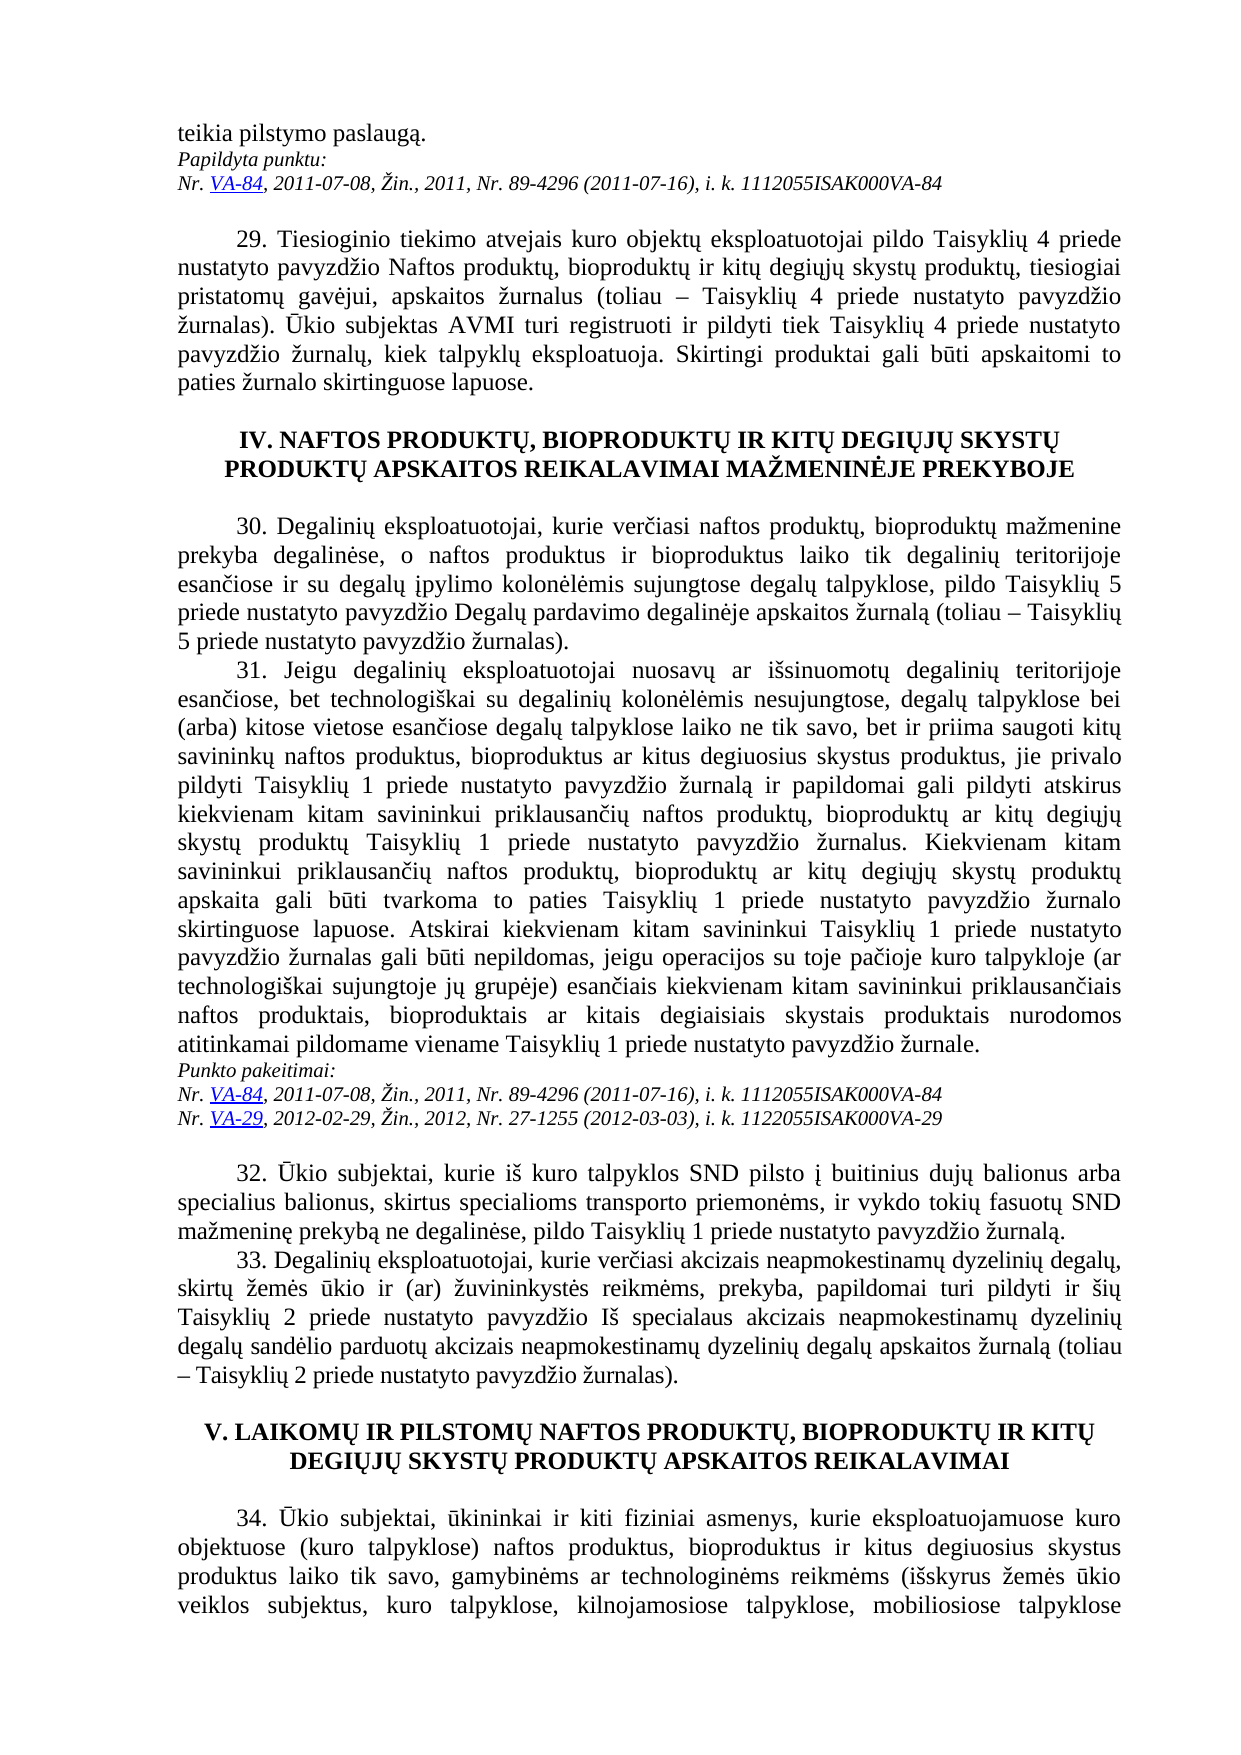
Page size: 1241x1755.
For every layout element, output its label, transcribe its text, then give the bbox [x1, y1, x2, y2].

text 29. Tiesioginio tiekimo atvejais kuro objektų eksploatuotojai pildo Taisyklių 4 priede nustatyto pavyzdžio Naftos produktų, bioproduktų ir kitų degiųjų skystų produktų, tiesiogiai pristatomų gavėjui, apskaitos žurnalus (toliau – Taisyklių 4 priede nustatyto pavyzdžio žurnalas). Ūkio subjektas AVMI turi registruoti ir pildyti tiek Taisyklių 4 priede nustatyto pavyzdžio žurnalų, kiek talpyklų eksploatuoja. Skirtingi produktai gali būti apskaitomi to paties žurnalo skirtinguose lapuose. [177, 224, 1122, 396]
text Nr. VA-29, 2012-02-29, Žin., 2012, Nr. 27-1255 (2012-03-03), i. k. 1122055ISAK000VA-29 [177, 1106, 1122, 1130]
text IV. NAFTOS PRODUKTŲ, BIOPRODUKTŲ IR KITŲ DEGIŲJŲ SKYSTŲ PRODUKTŲ APSKAITOS REIKALAVIMAI MAŽMENINĖJE PREKYBOJE [177, 425, 1122, 482]
text 31. Jeigu degalinių eksploatuotojai nuosavų ar išsinuomotų degalinių teritorijoje esančiose, bet technologiškai su degalinių kolonėlėmis nesujungtose, degalų talpyklose bei (arba) kitose vietose esančiose degalų talpyklose laiko ne tik savo, bet ir priima saugoti kitų savininkų naftos produktus, bioproduktus ar kitus degiuosius skystus produktus, jie privalo pildyti Taisyklių 1 priede nustatyto pavyzdžio žurnalą ir papildomai gali pildyti atskirus kiekvienam kitam savininkui priklausančių naftos produktų, bioproduktų ar kitų degiųjų skystų produktų Taisyklių 1 priede nustatyto pavyzdžio žurnalus. Kiekvienam kitam savininkui priklausančių naftos produktų, bioproduktų ar kitų degiųjų skystų produktų apskaita gali būti tvarkoma to paties Taisyklių 1 priede nustatyto pavyzdžio žurnalo skirtinguose lapuose. Atskirai kiekvienam kitam savininkui Taisyklių 1 priede nustatyto pavyzdžio žurnalas gali būti nepildomas, jeigu operacijos su toje pačioje kuro talpykloje (ar technologiškai sujungtoje jų grupėje) esančiais kiekvienam kitam savininkui priklausančiais naftos produktais, bioproduktais ar kitais degiaisiais skystais produktais nurodomos atitinkamai pildomame viename Taisyklių 1 priede nustatyto pavyzdžio žurnale. [177, 655, 1122, 1057]
text Nr. VA-84, 2011-07-08, Žin., 2011, Nr. 89-4296 (2011-07-16), i. k. 1112055ISAK000VA-84 [177, 1082, 1122, 1106]
text 32. Ūkio subjektai, kurie iš kuro talpyklos SND pilsto į buitinius dujų balionus arba specialius balionus, skirtus specialioms transporto priemonėms, ir vykdo tokių fasuotų SND mažmeninę prekybą ne degalinėse, pildo Taisyklių 1 priede nustatyto pavyzdžio žurnalą. [177, 1158, 1122, 1245]
text 33. Degalinių eksploatuotojai, kurie verčiasi akcizais neapmokestinamų dyzelinių degalų, skirtų žemės ūkio ir (ar) žuvininkystės reikmėms, prekyba, papildomai turi pildyti ir šių Taisyklių 2 priede nustatyto pavyzdžio Iš specialaus akcizais neapmokestinamų dyzelinių degalų sandėlio parduotų akcizais neapmokestinamų dyzelinių degalų apskaitos žurnalą (toliau – Taisyklių 2 priede nustatyto pavyzdžio žurnalas). [177, 1245, 1122, 1388]
text V. LAIKOMŲ IR PILSTOMŲ NAFTOS PRODUKTŲ, BIOPRODUKTŲ IR KITŲ DEGIŲJŲ SKYSTŲ PRODUKTŲ APSKAITOS REIKALAVIMAI [177, 1417, 1122, 1475]
text Nr. VA-84, 2011-07-08, Žin., 2011, Nr. 89-4296 (2011-07-16), i. k. 1112055ISAK000VA-84 [177, 171, 1122, 195]
text Papildyta punktu: [177, 147, 1122, 171]
text 30. Degalinių eksploatuotojai, kurie verčiasi naftos produktų, bioproduktų mažmenine prekyba degalinėse, o naftos produktus ir bioproduktus laiko tik degalinių teritorijoje esančiose ir su degalų įpylimo kolonėlėmis sujungtose degalų talpyklose, pildo Taisyklių 5 priede nustatyto pavyzdžio Degalų pardavimo degalinėje apskaitos žurnalą (toliau – Taisyklių 5 priede nustatyto pavyzdžio žurnalas). [177, 511, 1122, 655]
text Punkto pakeitimai: [177, 1057, 1122, 1082]
text 34. Ūkio subjektai, ūkininkai ir kiti fiziniai asmenys, kurie eksploatuojamuose kuro objektuose (kuro talpyklose) naftos produktus, bioproduktus ir kitus degiuosius skystus produktus laiko tik savo, gamybinėms ar technologinėms reikmėms (išskyrus žemės ūkio veiklos subjektus, kuro talpyklose, kilnojamosiose talpyklose, mobiliosiose talpyklose [177, 1503, 1122, 1618]
text teikia pilstymo paslaugą. [177, 118, 1122, 147]
